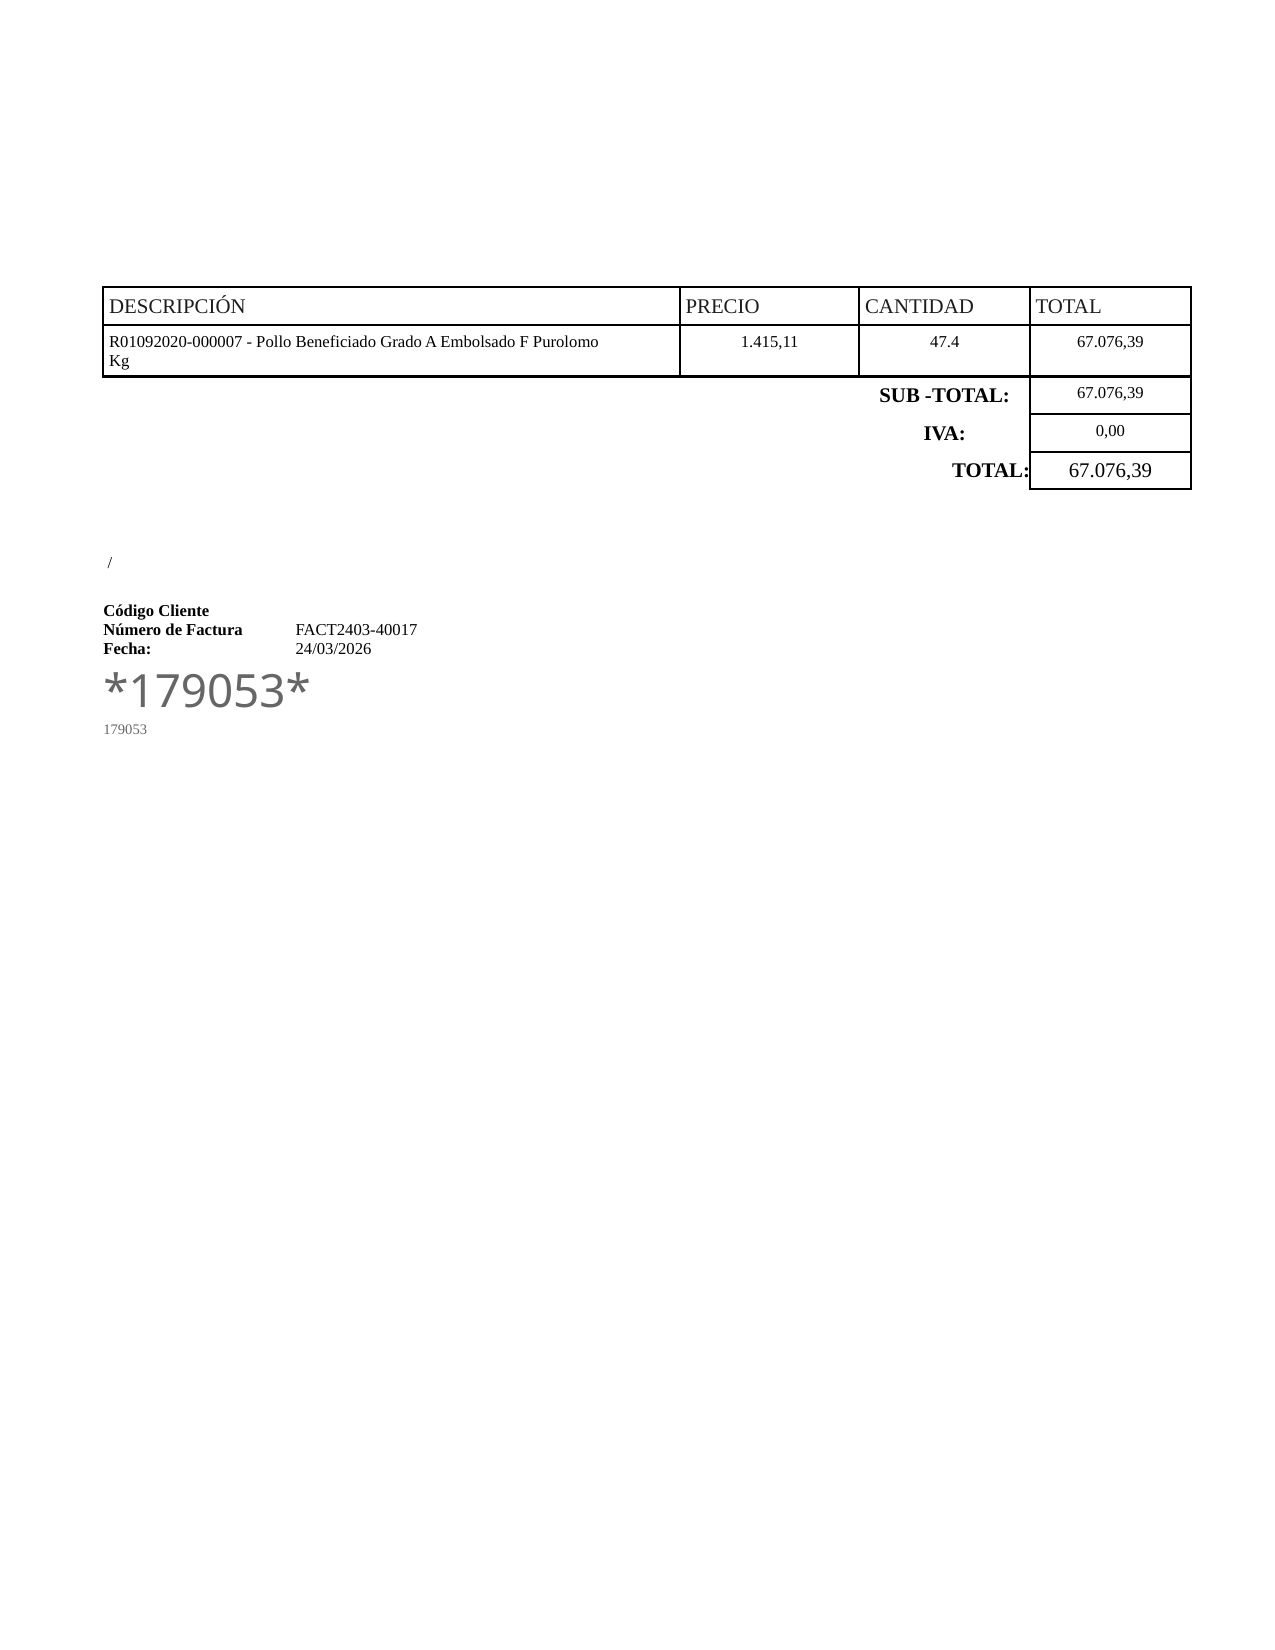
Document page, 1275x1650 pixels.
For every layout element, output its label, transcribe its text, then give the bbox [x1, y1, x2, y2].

table_cell FACT2403-40017 [295, 620, 517, 639]
table_cell Fecha: [103, 639, 295, 658]
table_header CANTIDAD [860, 288, 1029, 323]
table_cell 1.415,11 [681, 326, 858, 375]
table_cell [103, 378, 859, 488]
table_cell SUB -TOTAL: [859, 378, 1029, 413]
table_cell / [103, 553, 858, 572]
table_cell 67.076,39 [1031, 378, 1190, 413]
table_cell 67.076,39 [1031, 326, 1190, 375]
table_header PRECIO [681, 288, 858, 323]
table_cell Número de Factura [103, 620, 295, 639]
table_cell [103, 534, 858, 553]
text *179053* [103, 658, 1137, 721]
table_cell 67.076,39 [1031, 453, 1190, 488]
table_cell 0,00 [1031, 415, 1190, 451]
table_cell [103, 514, 858, 533]
table_cell TOTAL: [859, 451, 1029, 488]
table_cell R01092020-000007 - Pollo Beneficiado Grado A Embolsado F Purolomo Kg [104, 326, 679, 375]
table_header Código Cliente [103, 601, 295, 620]
table_header DESCRIPCIÓN [104, 288, 679, 323]
table_header [295, 601, 517, 620]
text 179053 [103, 721, 1137, 737]
table_cell 24/03/2026 [295, 639, 517, 658]
table_header [103, 490, 858, 514]
table_cell 47.4 [860, 326, 1029, 375]
table_header TOTAL [1031, 288, 1190, 323]
table_cell IVA: [859, 413, 1029, 451]
